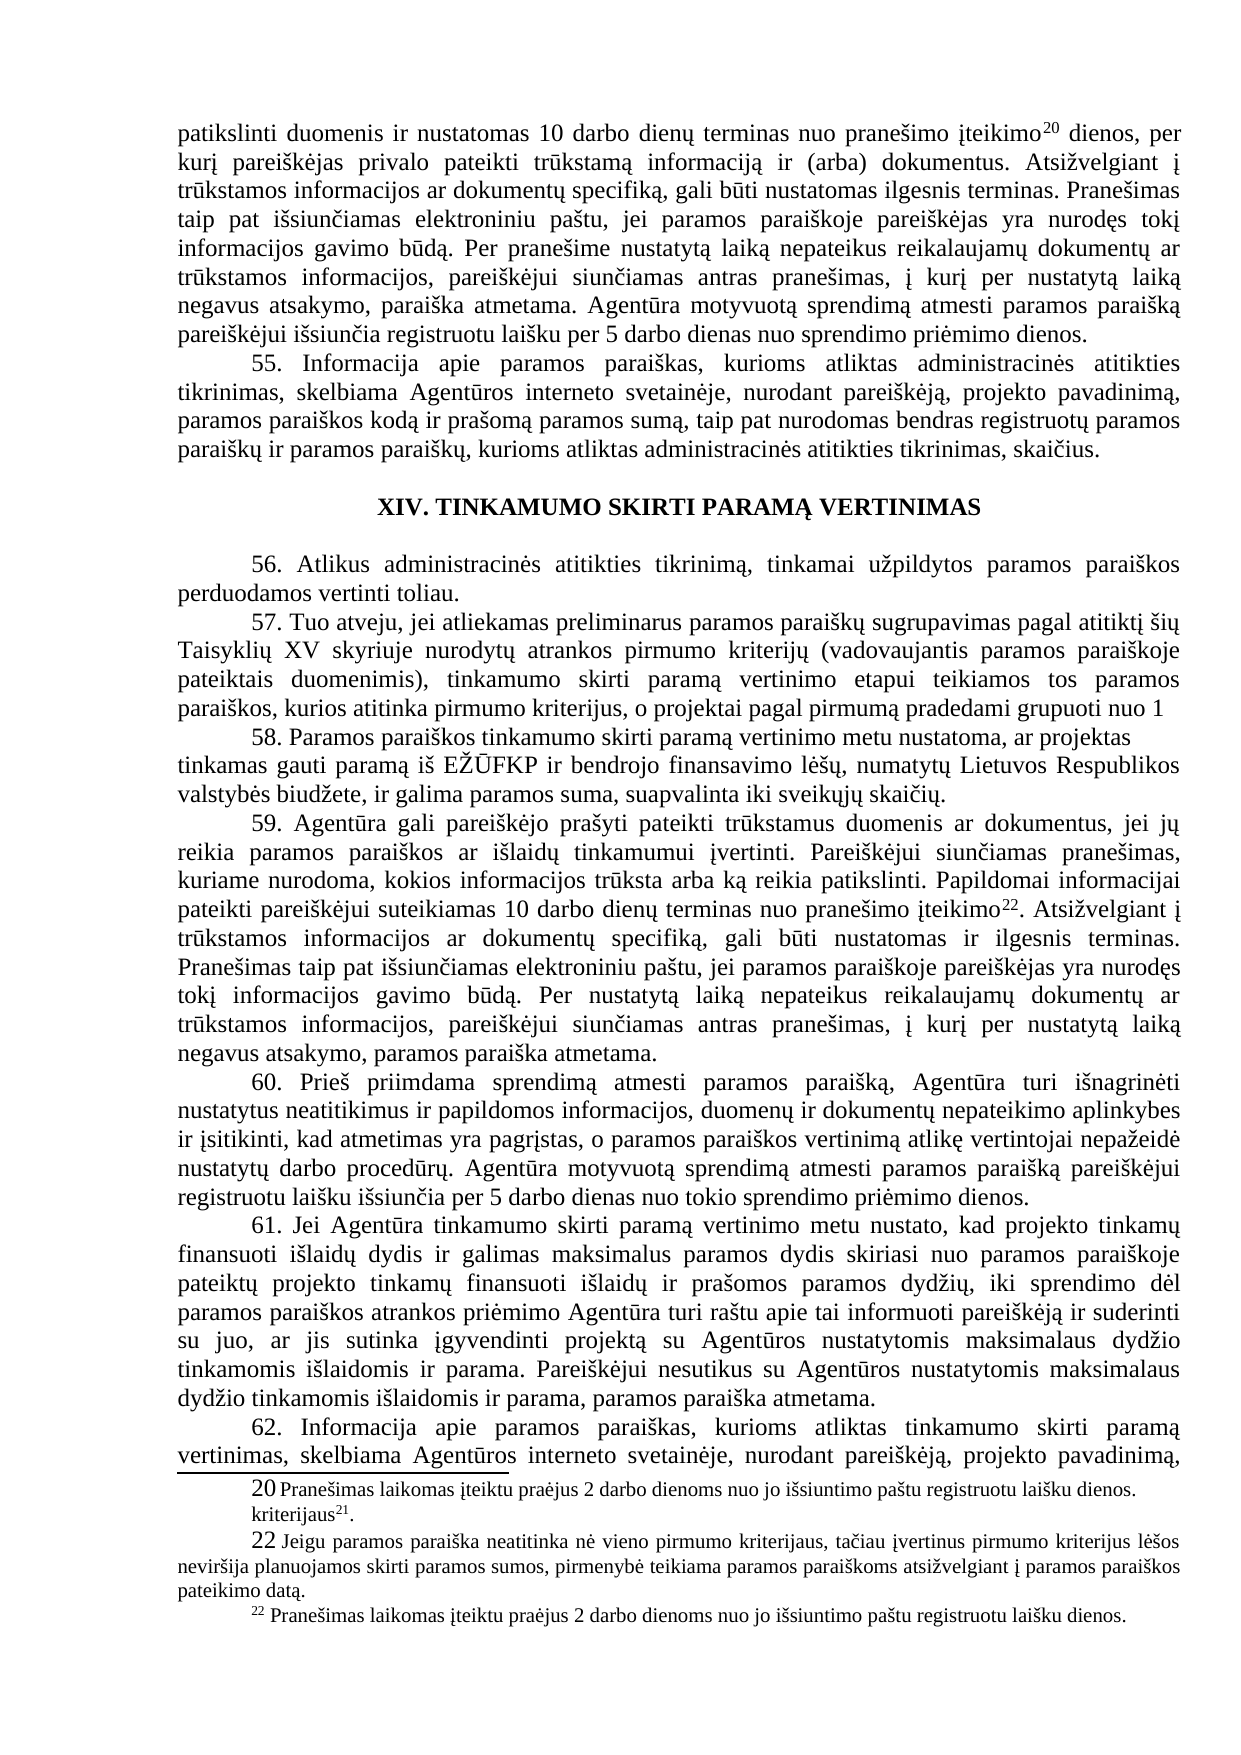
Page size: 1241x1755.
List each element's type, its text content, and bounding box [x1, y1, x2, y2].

text tinkamas gauti paramą iš EŽŪFKP ir bendrojo finansavimo lėšų, numatytų Lietuvos Respublikos valstybės biudžete, ir galima paramos suma, suapvalinta iki sveikųjų skaičių. [177, 751, 1181, 808]
text 61. Jei Agentūra tinkamumo skirti paramą vertinimo metu nustato, kad projekto tinkamų finansuoti išlaidų dydis ir galimas maksimalus paramos dydis skiriasi nuo paramos paraiškoje pateiktų projekto tinkamų finansuoti išlaidų ir prašomos paramos dydžių, iki sprendimo dėl paramos paraiškos atrankos priėmimo Agentūra turi raštu apie tai informuoti pareiškėją ir suderinti su juo, ar jis sutinka įgyvendinti projektą su Agentūros nustatytomis maksimalaus dydžio tinkamomis išlaidomis ir parama. Pareiškėjui nesutikus su Agentūros nustatytomis maksimalaus dydžio tinkamomis išlaidomis ir parama, paramos paraiška atmetama. [177, 1211, 1181, 1412]
text 62. Informacija apie paramos paraiškas, kurioms atliktas tinkamumo skirti paramą vertinimas, skelbiama Agentūros interneto svetainėje, nurodant pareiškėją, projekto pavadinimą, [177, 1412, 1181, 1469]
text 57. Tuo atveju, jei atliekamas preliminarus paramos paraiškų sugrupavimas pagal atitiktį šių Taisyklių XV skyriuje nurodytų atrankos pirmumo kriterijų (vadovaujantis paramos paraiškoje pateiktais duomenimis), tinkamumo skirti paramą vertinimo etapui teikiamos tos paramos paraiškos, kurios atitinka pirmumo kriterijus, o projektai pagal pirmumą pradedami grupuoti nuo 1 [177, 607, 1181, 722]
text 60. Prieš priimdama sprendimą atmesti paramos paraišką, Agentūra turi išnagrinėti nustatytus neatitikimus ir papildomos informacijos, duomenų ir dokumentų nepateikimo aplinkybes ir įsitikinti, kad atmetimas yra pagrįstas, o paramos paraiškos vertinimą atlikę vertintojai nepažeidė nustatytų darbo procedūrų. Agentūra motyvuotą sprendimą atmesti paramos paraišką pareiškėjui registruotu laišku išsiunčia per 5 darbo dienas nuo tokio sprendimo priėmimo dienos. [177, 1067, 1181, 1211]
text 59. Agentūra gali pareiškėjo prašyti pateikti trūkstamus duomenis ar dokumentus, jei jų reikia paramos paraiškos ar išlaidų tinkamumui įvertinti. Pareiškėjui siunčiamas pranešimas, kuriame nurodoma, kokios informacijos trūksta arba ką reikia patikslinti. Papildomai informacijai pateikti pareiškėjui suteikiamas 10 darbo dienų terminas nuo pranešimo įteikimo. Atsižvelgiant į trūkstamos informacijos ar dokumentų specifiką, gali būti nustatomas ir ilgesnis terminas. Pranešimas taip pat išsiunčiamas elektroniniu paštu, jei paramos paraiškoje pareiškėjas yra nurodęs tokį informacijos gavimo būdą. Per nustatytą laiką nepateikus reikalaujamų dokumentų ar trūkstamos informacijos, pareiškėjui siunčiamas antras pranešimas, į kurį per nustatytą laiką negavus atsakymo, paramos paraiška atmetama. [177, 808, 1181, 1067]
text patikslinti duomenis ir nustatomas 10 darbo dienų terminas nuo pranešimo įteikimo dienos, per kurį pareiškėjas privalo pateikti trūkstamą informaciją ir (arba) dokumentus. Atsižvelgiant į trūkstamos informacijos ar dokumentų specifiką, gali būti nustatomas ilgesnis terminas. Pranešimas taip pat išsiunčiamas elektroniniu paštu, jei paramos paraiškoje pareiškėjas yra nurodęs tokį informacijos gavimo būdą. Per pranešime nustatytą laiką nepateikus reikalaujamų dokumentų ar trūkstamos informacijos, pareiškėjui siunčiamas antras pranešimas, į kurį per nustatytą laiką negavus atsakymo, paraiška atmetama. Agentūra motyvuotą sprendimą atmesti paramos paraišką pareiškėjui išsiunčia registruotu laišku per 5 darbo dienas nuo sprendimo priėmimo dienos. [177, 118, 1181, 348]
text Pranešimas laikomas įteiktu praėjus 2 darbo dienoms nuo jo išsiuntimo paštu registruotu laišku dienos. [177, 1473, 1181, 1502]
text 55. Informacija apie paramos paraiškas, kurioms atliktas administracinės atitikties tikrinimas, skelbiama Agentūros interneto svetainėje, nurodant pareiškėją, projekto pavadinimą, paramos paraiškos kodą ir prašomą paramos sumą, taip pat nurodomas bendras registruotų paramos paraiškų ir paramos paraiškų, kurioms atliktas administracinės atitikties tikrinimas, skaičius. [177, 348, 1181, 463]
text 22 Pranešimas laikomas įteiktu praėjus 2 darbo dienoms nuo jo išsiuntimo paštu registruotu laišku dienos. [177, 1602, 1181, 1627]
text 56. Atlikus administracinės atitikties tikrinimą, tinkamai užpildytos paramos paraiškos perduodamos vertinti toliau. [177, 549, 1181, 607]
text XIV. TINKAMUMO SKIRTI PARAMĄ VERTINIMAS [177, 492, 1181, 521]
text kriterijaus21. [177, 1502, 1181, 1526]
text Jeigu paramos paraiška neatitinka nė vieno pirmumo kriterijaus, tačiau įvertinus pirmumo kriterijus lėšos neviršija planuojamos skirti paramos sumos, pirmenybė teikiama paramos paraiškoms atsižvelgiant į paramos paraiškos pateikimo datą. [177, 1526, 1181, 1602]
text 58. Paramos paraiškos tinkamumo skirti paramą vertinimo metu nustatoma, ar projektas [177, 722, 1181, 751]
